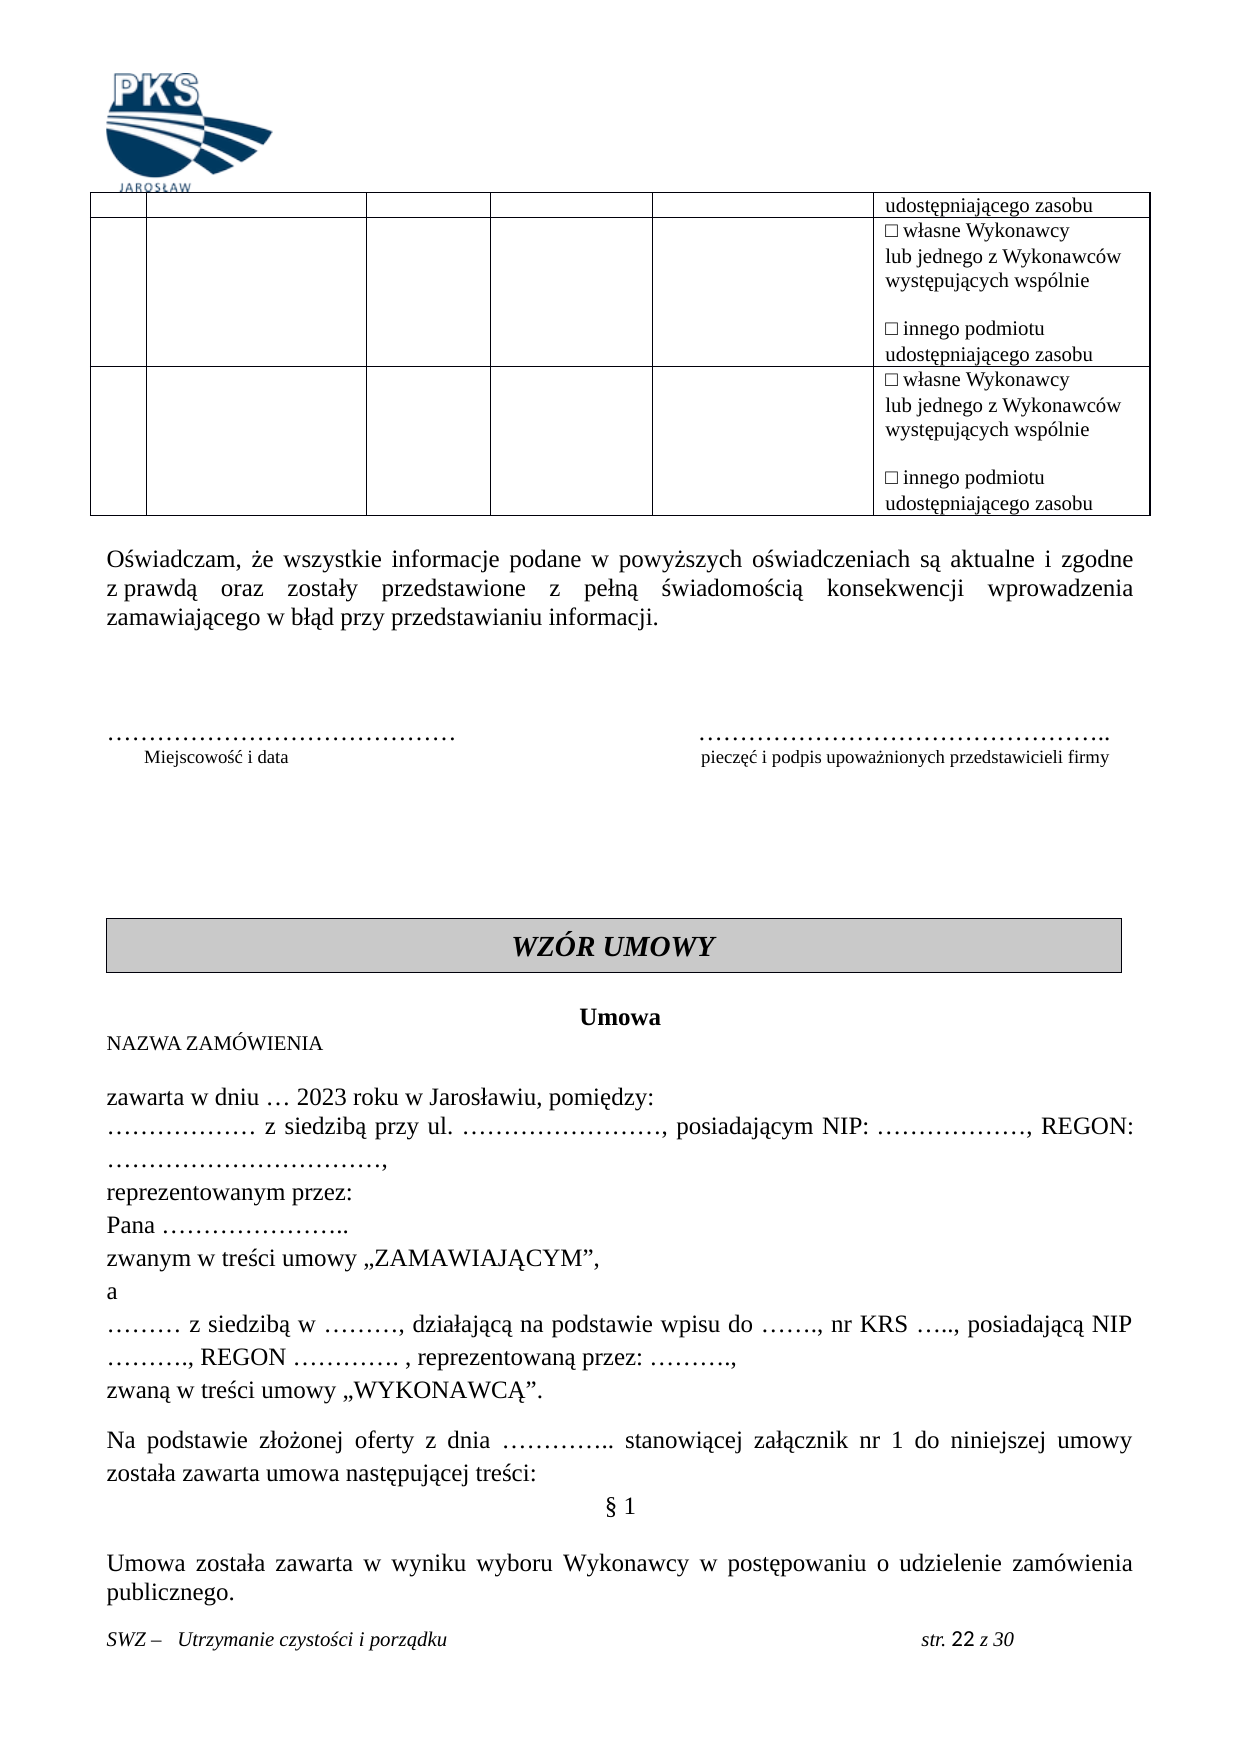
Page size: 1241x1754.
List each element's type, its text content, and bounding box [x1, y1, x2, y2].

text Oświadczam, że wszystkie informacje podane w powyższych oświadczeniach są aktualne i zgodne z prawdą oraz zostały przedstawione z pełną świadomością konsekwencji wprowadzenia zamawiającego w błąd przy przedstawianiu informacji. [106, 544, 1134, 631]
table_cell [491, 218, 652, 366]
table_cell [491, 367, 652, 514]
text Pana ………………….. [106, 1210, 1134, 1239]
table_cell [147, 367, 366, 514]
text reprezentowanym przez: [106, 1177, 1134, 1206]
table_cell □ własne Wykonawcy lub jednego z Wykonawców występujących wspólnie □ innego podmiotu udostępniającego zasobu [874, 367, 1149, 514]
table_cell [367, 367, 490, 514]
text zwaną w treści umowy „WYKONAWCĄ”. [106, 1375, 1134, 1404]
text Miejscowość i data pieczęć i podpis upoważnionych przedstawicieli firmy [106, 746, 1134, 767]
table_cell [653, 367, 873, 514]
text Umowa została zawarta w wyniku wyboru Wykonawcy w postępowaniu o udzielenie zamówienia publicznego. [106, 1548, 1134, 1606]
table_cell [91, 218, 146, 366]
text zawarta w dniu … 2023 roku w Jarosławiu, pomiędzy: [106, 1082, 1134, 1111]
text ……………… z siedzibą przy ul. ……………………, posiadającym NIP: ………………, REGON: ……………………………, [106, 1111, 1134, 1173]
text NAZWA ZAMÓWIENIA [106, 1030, 1134, 1054]
table_cell [147, 193, 366, 217]
table_cell [653, 218, 873, 366]
table_cell udostępniającego zasobu [874, 193, 1149, 217]
text § 1 [106, 1491, 1134, 1520]
text ……… z siedzibą w ………, działającą na podstawie wpisu do ……., nr KRS ….., posiadającą NIP ………., REGON …………. , reprezentowaną przez: ………., [106, 1309, 1134, 1371]
table_cell [367, 193, 490, 217]
text Na podstawie złożonej oferty z dnia ………….. stanowiącej załącznik nr 1 do niniejszej umowy została zawarta umowa następującej treści: [106, 1425, 1134, 1487]
table_cell [491, 193, 652, 217]
table_cell [147, 218, 366, 366]
table_cell [367, 218, 490, 366]
table_cell [91, 367, 146, 514]
table_cell [653, 193, 873, 217]
text Umowa [106, 1002, 1134, 1030]
table_cell □ własne Wykonawcy lub jednego z Wykonawców występujących wspólnie □ innego podmiotu udostępniającego zasobu [874, 218, 1149, 366]
text …………………………………… ………………………………………….. [106, 717, 1134, 746]
text zwanym w treści umowy „ZAMAWIAJĄCYM”, [106, 1243, 1134, 1272]
table_cell [91, 193, 146, 217]
table_header WZÓR UMOWY [107, 919, 1121, 972]
text a [106, 1276, 1134, 1305]
